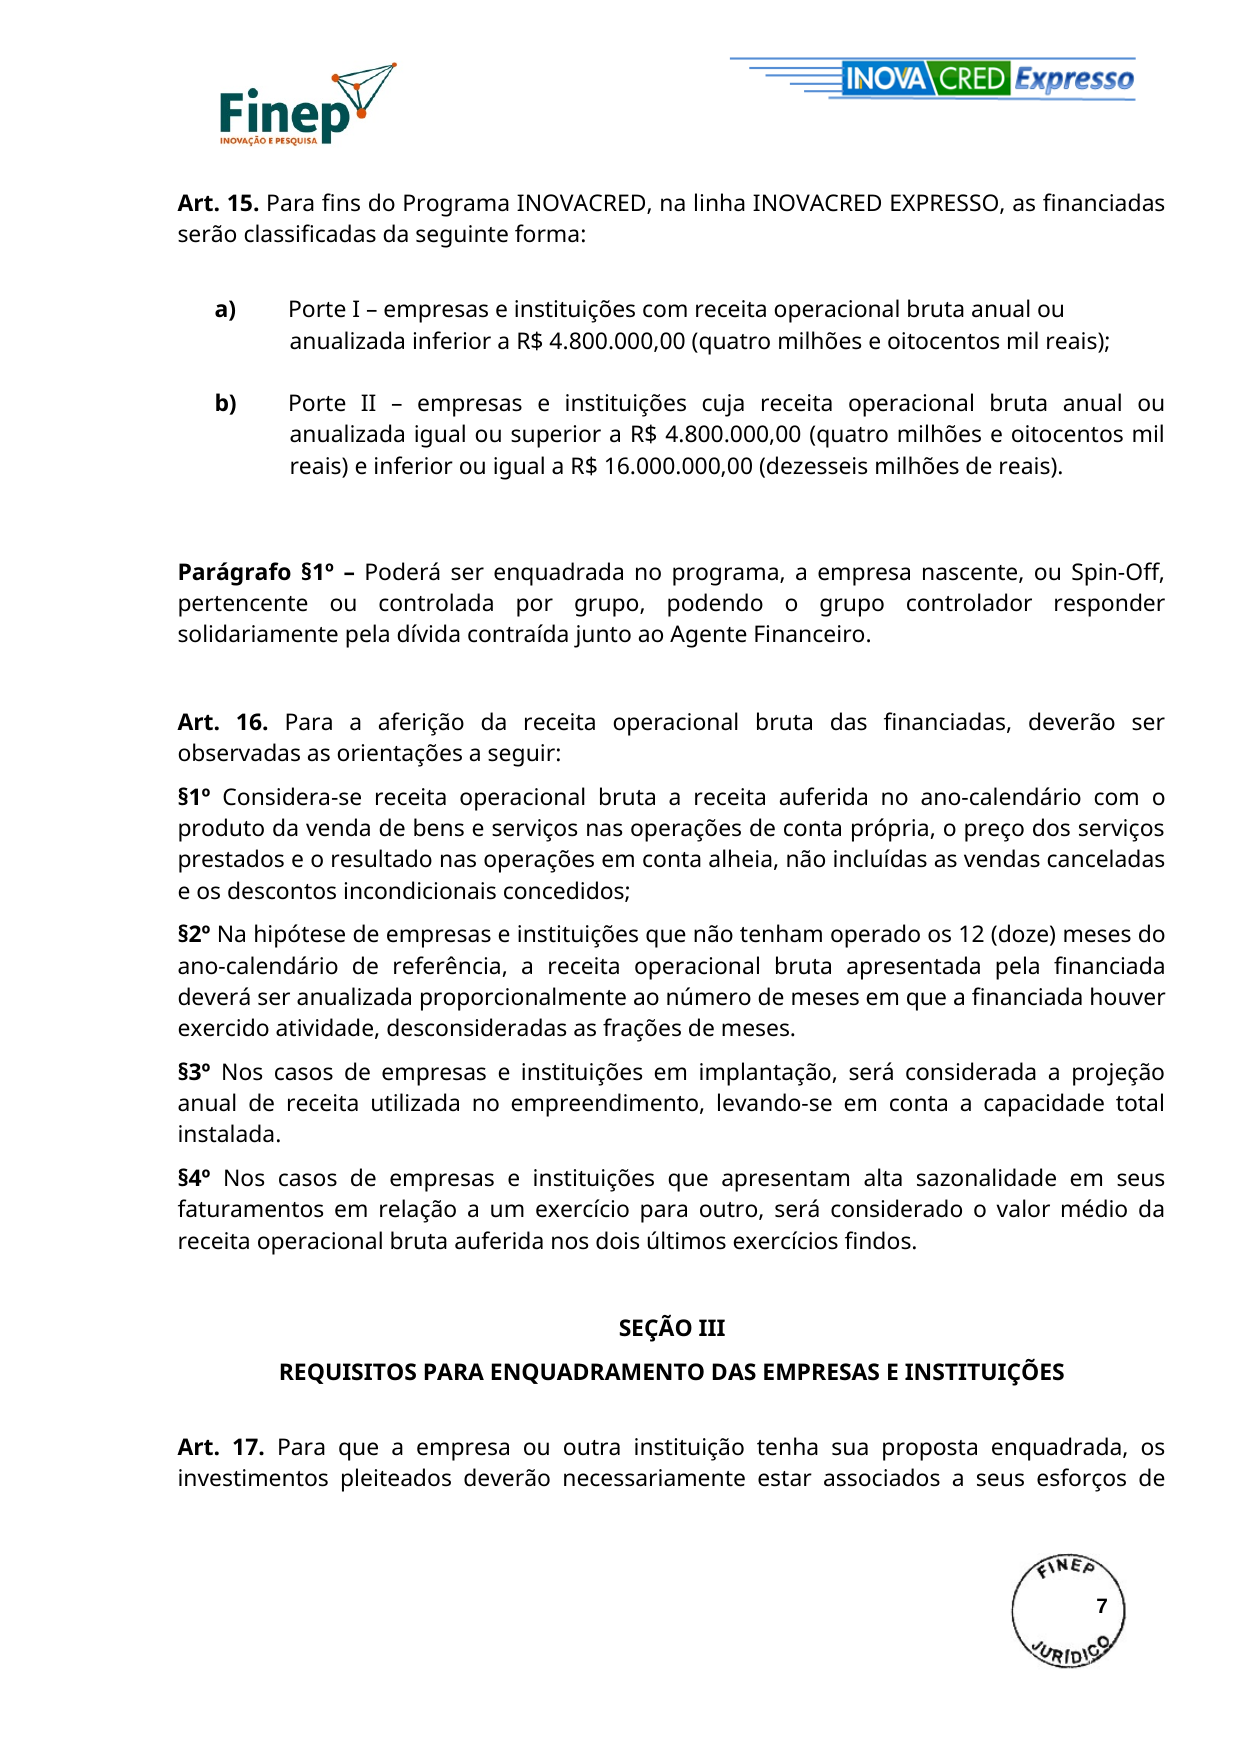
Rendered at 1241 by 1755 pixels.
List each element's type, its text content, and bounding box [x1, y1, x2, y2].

text Art. 15. Para fins do Programa INOVACRED, na linha INOVACRED EXPRESSO, as financiadas serão classificadas da seguinte forma: [177, 187, 1167, 250]
list Porte I – empresas e instituições com receita operacional bruta anual ou anualizada inferior a R$ 4.800.000,00 (quatro milhões e oitocentos mil reais); [214, 293, 1167, 356]
text §4º Nos casos de empresas e instituições que apresentam alta sazonalidade em seus faturamentos em relação a um exercício para outro, será considerado o valor médio da receita operacional bruta auferida nos dois últimos exercícios findos. [177, 1162, 1167, 1256]
text Parágrafo §1º – Poderá ser enquadrada no programa, a empresa nascente, ou Spin-Off, pertencente ou controlada por grupo, podendo o grupo controlador responder solidariamente pela dívida contraída junto ao Agente Financeiro. [177, 556, 1167, 650]
text SEÇÃO III [177, 1312, 1167, 1343]
subtitle Art. 17. Para que a empresa ou outra instituição tenha sua proposta enquadrada, os investimentos pleiteados deverão necessariamente estar associados a seus esforços de [177, 1431, 1167, 1493]
list Porte II – empresas e instituições cuja receita operacional bruta anual ou anualizada igual ou superior a R$ 4.800.000,00 (quatro milhões e oitocentos mil reais) e inferior ou igual a R$ 16.000.000,00 (dezesseis milhões de reais). [214, 387, 1167, 481]
text §3º Nos casos de empresas e instituições em implantação, será considerada a projeção anual de receita utilizada no empreendimento, levando-se em conta a capacidade total instalada. [177, 1056, 1167, 1150]
text §2º Na hipótese de empresas e instituições que não tenham operado os 12 (doze) meses do ano-calendário de referência, a receita operacional bruta apresentada pela financiada deverá ser anualizada proporcionalmente ao número de meses em que a financiada houver exercido atividade, desconsideradas as frações de meses. [177, 918, 1167, 1043]
text Art. 16. Para a aferição da receita operacional bruta das financiadas, deverão ser observadas as orientações a seguir: [177, 706, 1167, 768]
text REQUISITOS PARA ENQUADRAMENTO DAS EMPRESAS E INSTITUIÇÕES [177, 1356, 1167, 1387]
text §1º Considera-se receita operacional bruta a receita auferida no ano-calendário com o produto da venda de bens e serviços nas operações de conta própria, o preço dos serviços prestados e o resultado nas operações em conta alheia, não incluídas as vendas canceladas e os descontos incondicionais concedidos; [177, 781, 1167, 906]
